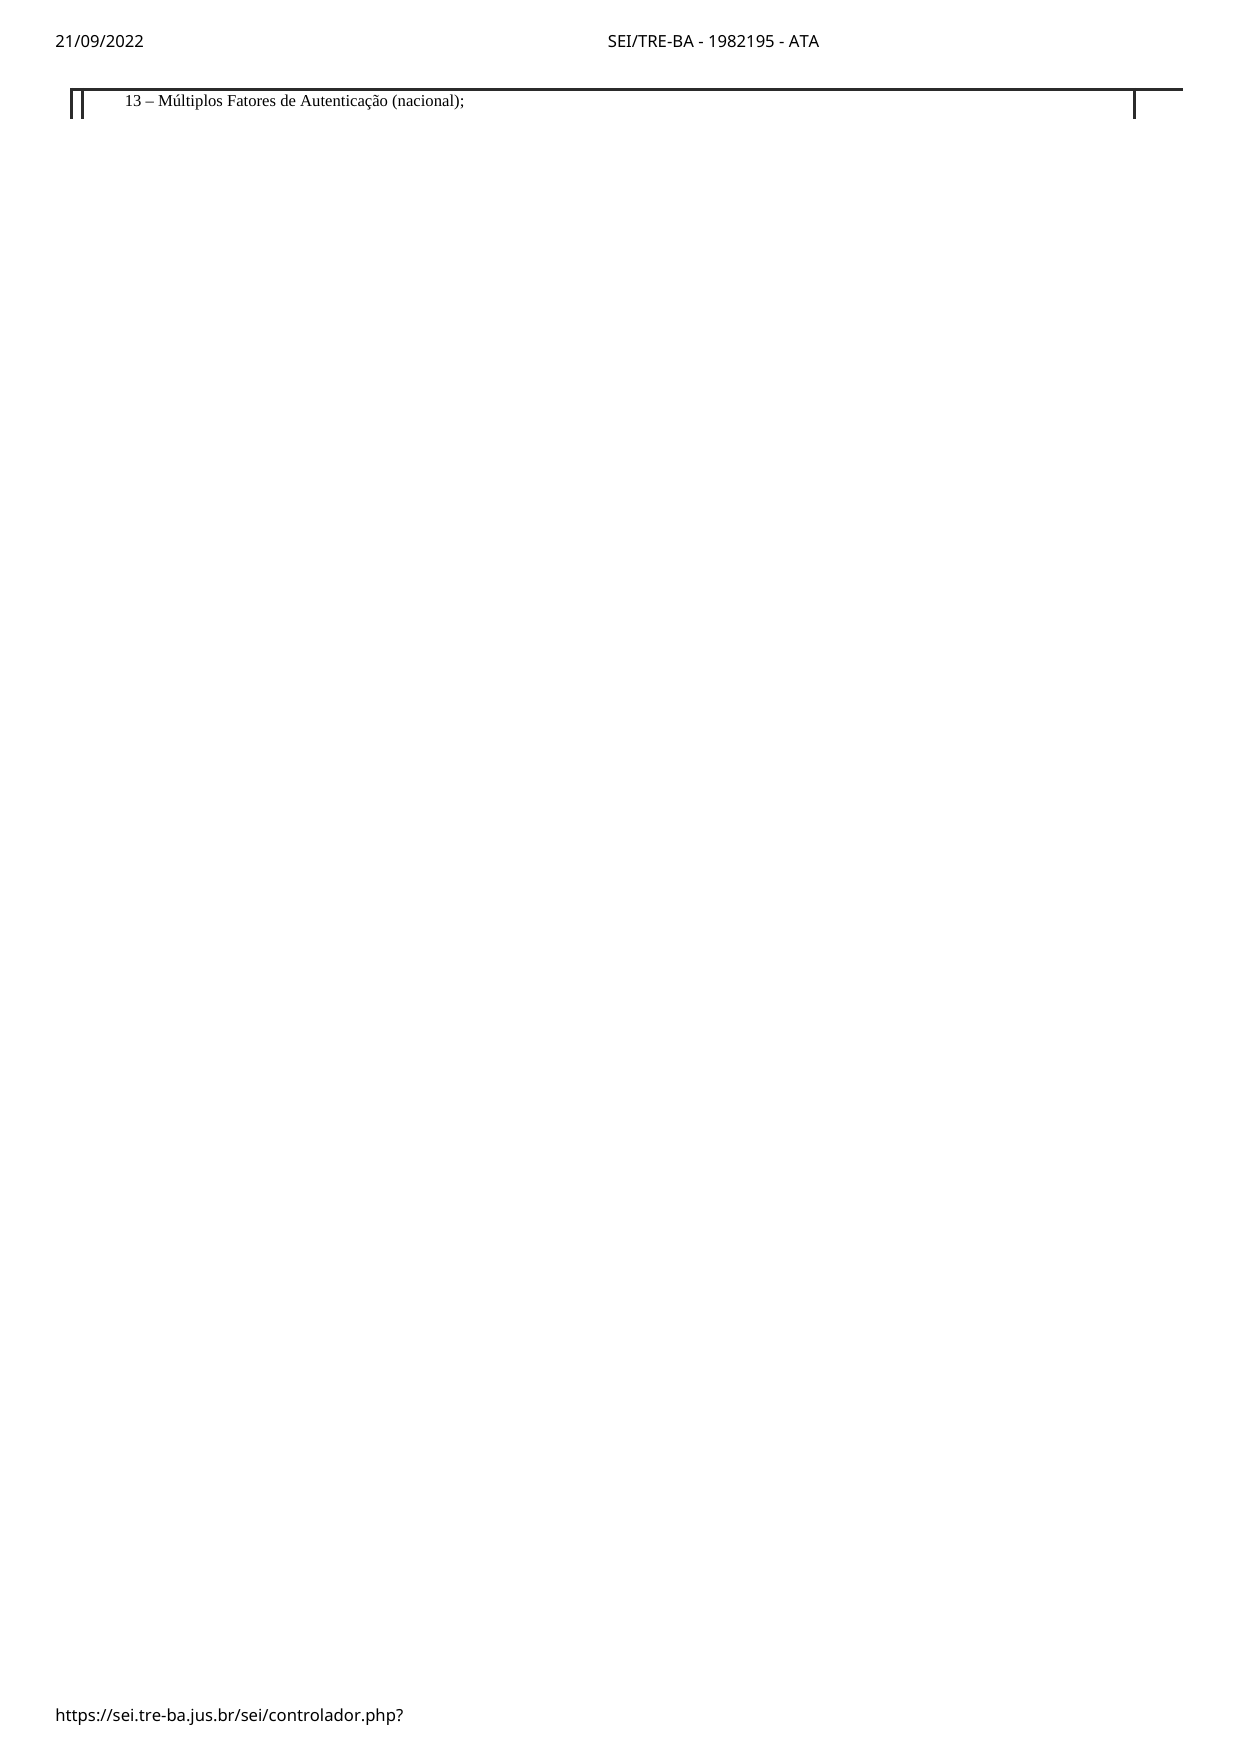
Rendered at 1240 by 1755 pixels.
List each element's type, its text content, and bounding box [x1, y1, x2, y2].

table_cell SEI 0018569-29.2021.6.05.8000 – Revisão do PLANCONT TIC 2022 CONSIDERAÇÕES Exclusão das contratações: – Manutenção do Container Datacenter; – Consultoria para planejamento, fortalecimento e treinamento em segurança da informação; Inclusão das contrações: 11 – Aquisição de monitores; 12 – Suporte a rede; 13 – Múltiplos Fatores de Autenticação (nacional); [84, 91, 1133, 119]
table_cell 2 [73, 91, 81, 119]
table_cell CGovT [1136, 91, 1183, 119]
